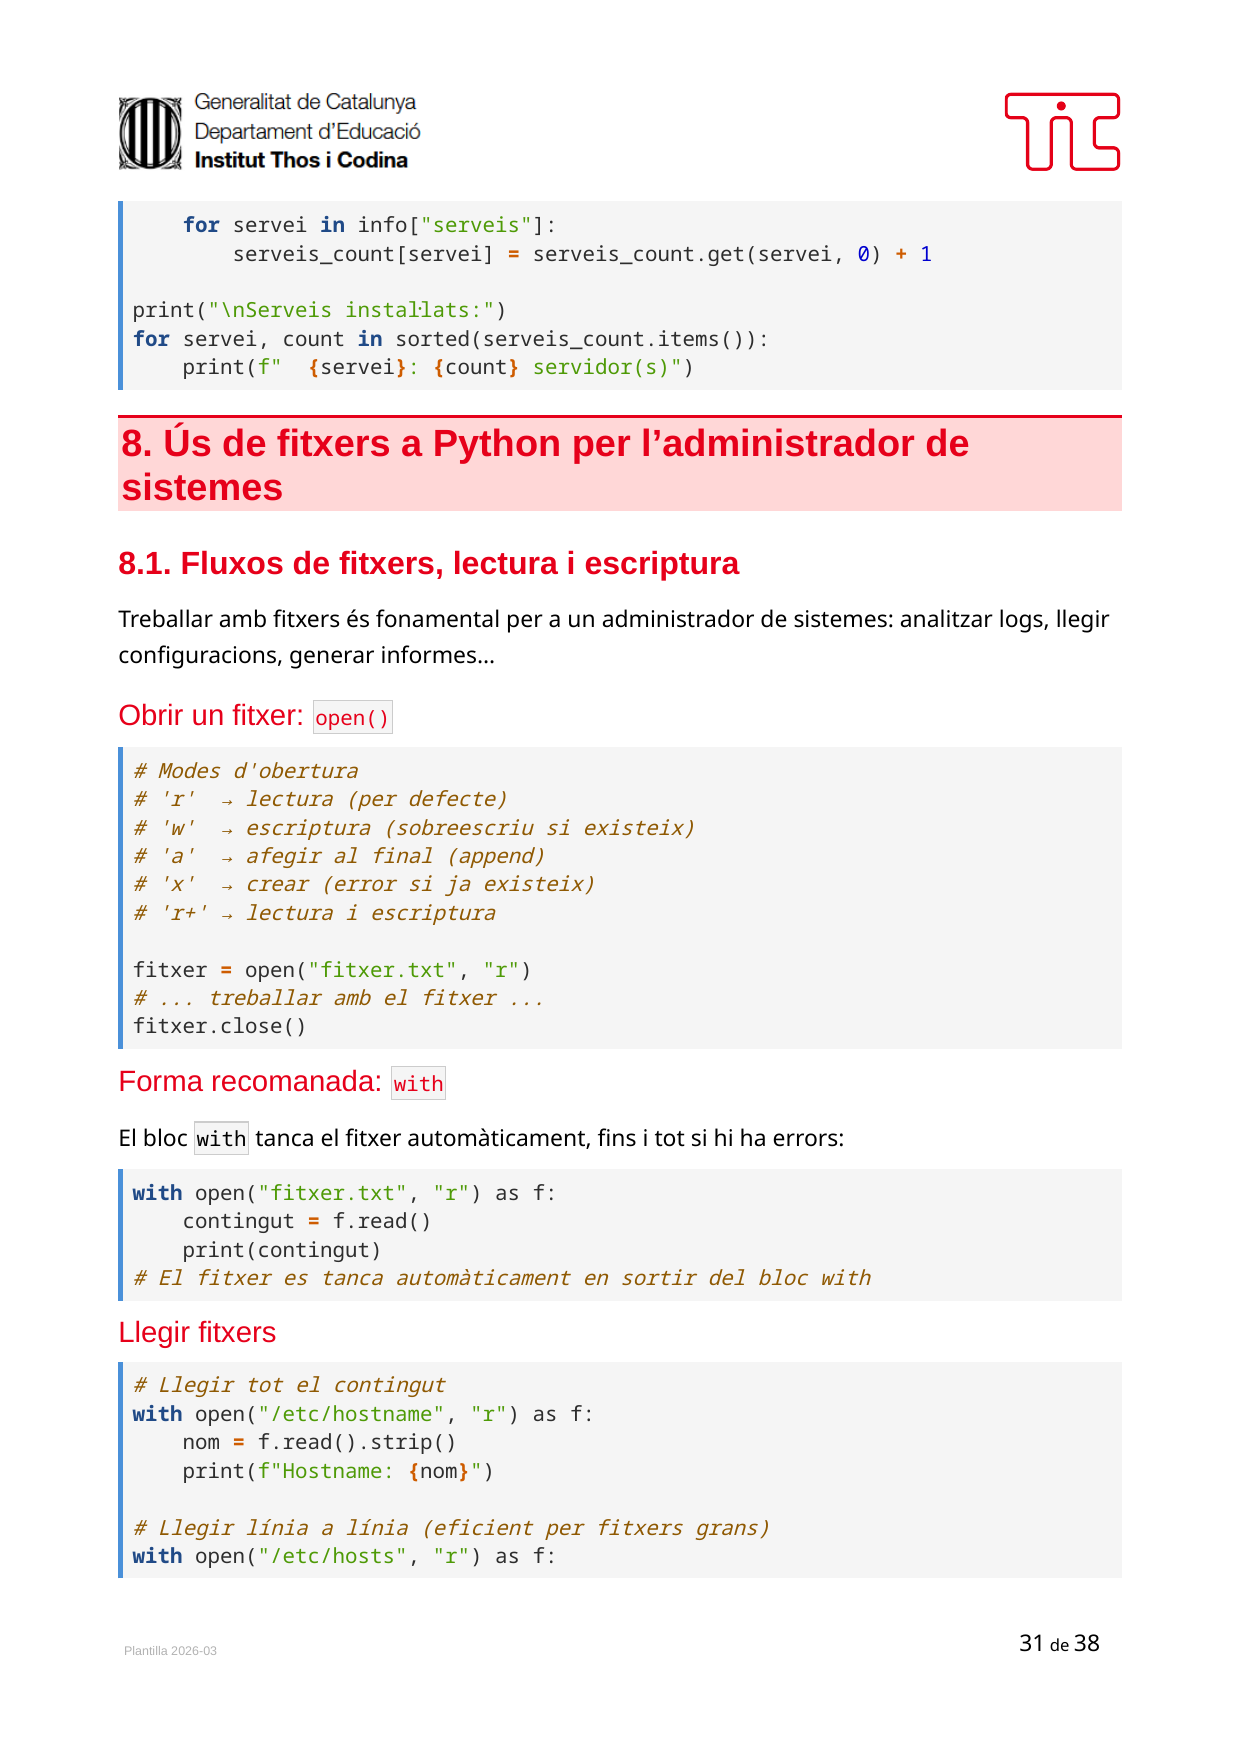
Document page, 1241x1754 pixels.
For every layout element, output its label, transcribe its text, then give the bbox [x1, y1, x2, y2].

picture [118, 92, 422, 171]
text # Llegir tot el contingut [123, 1362, 1122, 1399]
subtitle Obrir un fitxer: open() [118, 698, 1122, 734]
text for servei, count in sorted(serveis_count.items()): [123, 324, 1122, 352]
text # Modes d'obertura [123, 747, 1122, 784]
text fitxer.close() [123, 1012, 1122, 1049]
text nom = f.read().strip() [123, 1427, 1122, 1456]
text El bloc with tanca el fitxer automàticament, fins i tot si hi ha errors: [118, 1121, 194, 1155]
text print("\nServeis instal·lats:") [123, 296, 1122, 324]
text # 'a' → afegir al final (append) [123, 841, 1122, 869]
text print(f" {servei}: {count} servidor(s)") [123, 352, 1122, 390]
text El bloc with tanca el fitxer automàticament, fins i tot si hi ha errors: [249, 1121, 1122, 1155]
picture [1004, 92, 1123, 171]
text print(f"Hostname: {nom}") [123, 1456, 1122, 1484]
subtitle 8.1. Fluxos de fitxers, lectura i escriptura [118, 544, 1122, 581]
text serveis_count[servei] = serveis_count.get(servei, 0) + 1 [123, 239, 1122, 267]
text # 'r' → lectura (per defecte) [123, 784, 1122, 813]
text with open("fitxer.txt", "r") as f: [123, 1169, 1122, 1207]
text # El fitxer es tanca automàticament en sortir del bloc with [123, 1263, 1122, 1301]
text Treballar amb fitxers és fonamental per a un administrador de sistemes: analitzar logs, llegir configuracions, generar informes… [118, 603, 1122, 670]
text with open("/etc/hosts", "r") as f: [123, 1541, 1122, 1578]
text contingut = f.read() [123, 1207, 1122, 1235]
text fitxer = open("fitxer.txt", "r") [123, 955, 1122, 983]
text with open("/etc/hostname", "r") as f: [123, 1399, 1122, 1427]
subtitle Forma recomanada: with [118, 1063, 1122, 1100]
subtitle Llegir fitxers [118, 1315, 1122, 1349]
text # 'r+' → lectura i escriptura [123, 898, 1122, 926]
text # Llegir línia a línia (eficient per fitxers grans) [123, 1513, 1122, 1541]
text print(contingut) [123, 1235, 1122, 1263]
subtitle 8. Ús de fitxers a Python per l’administrador de sistemes [118, 418, 1122, 511]
text # ... treballar amb el fitxer ... [123, 983, 1122, 1012]
text # 'x' → crear (error si ja existeix) [123, 869, 1122, 898]
text # 'w' → escriptura (sobreescriu si existeix) [123, 813, 1122, 841]
text for servei in info["serveis"]: [123, 201, 1122, 239]
